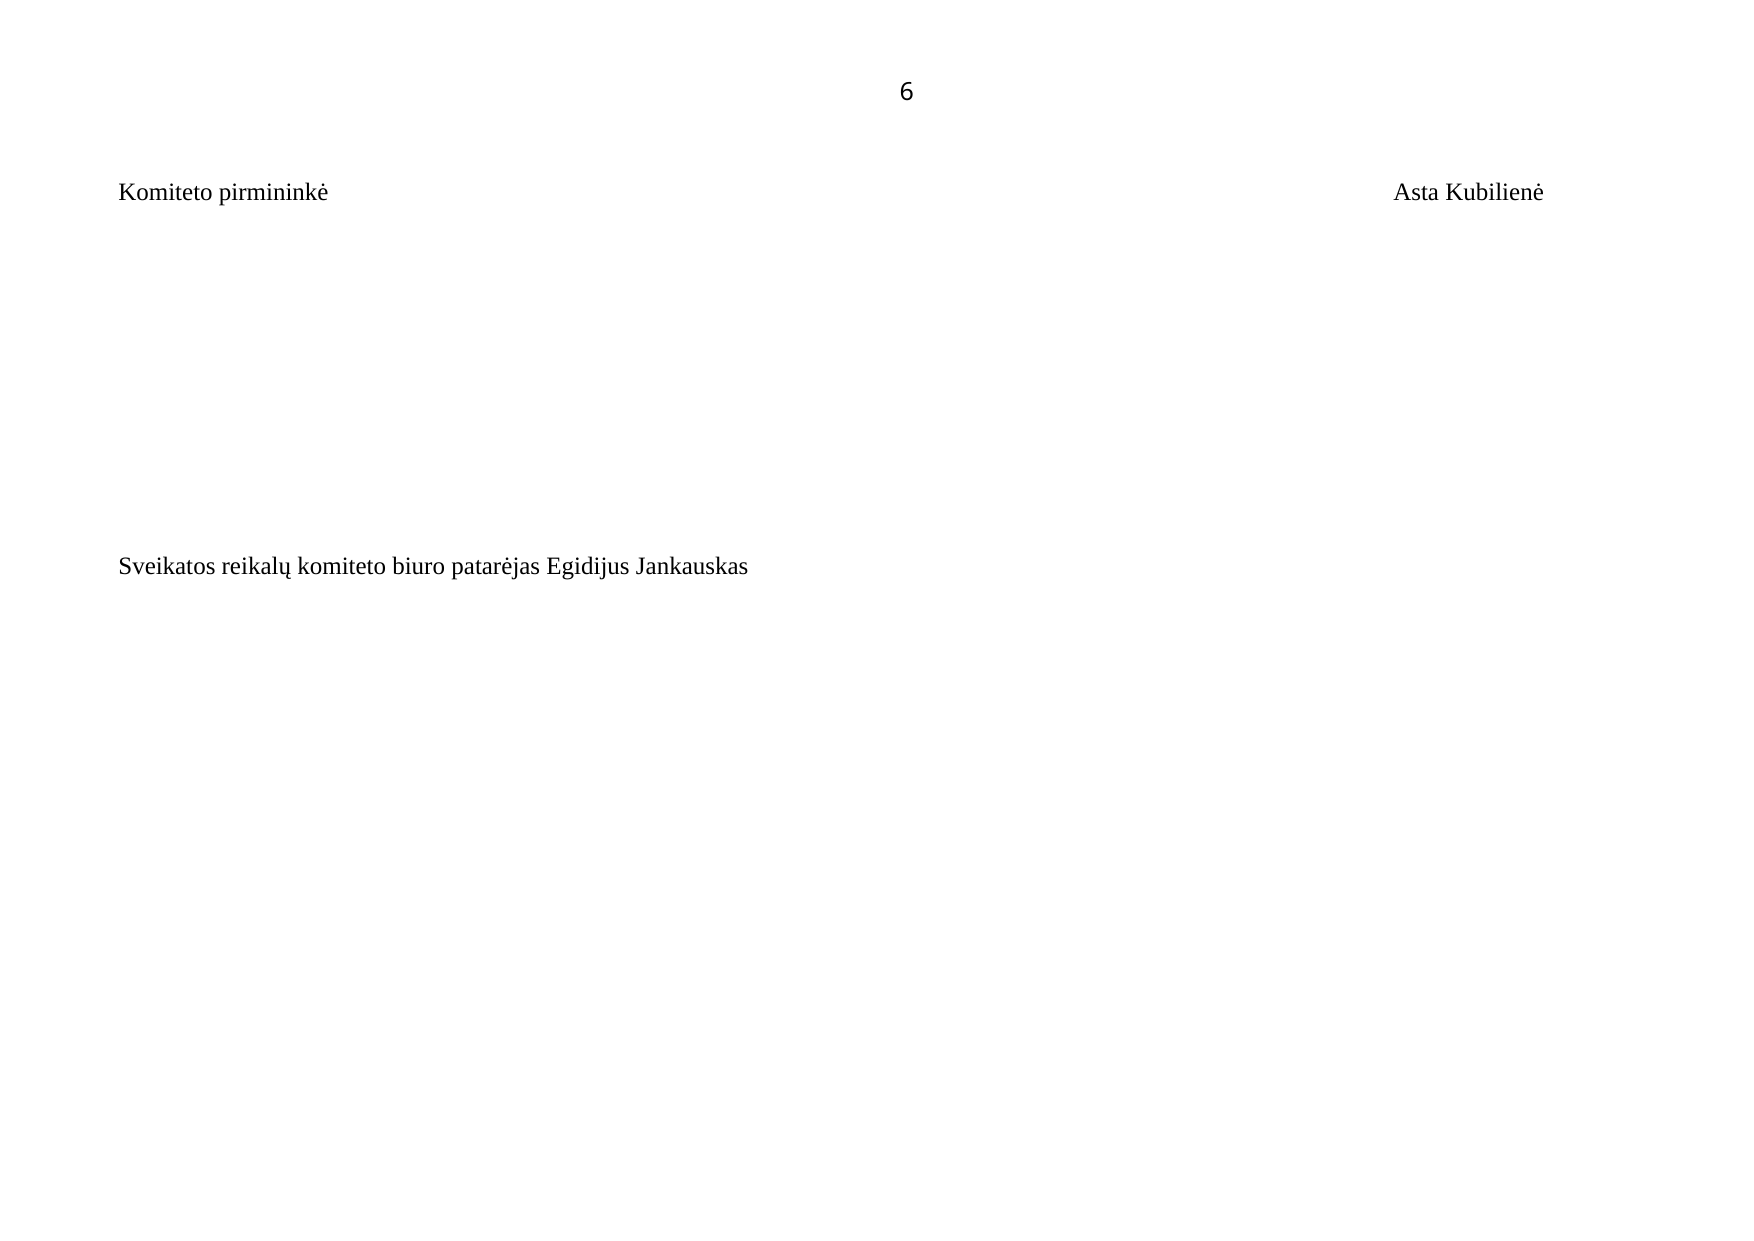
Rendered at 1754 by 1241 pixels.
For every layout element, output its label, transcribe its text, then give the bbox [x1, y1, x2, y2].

text Komiteto pirmininkė Asta Kubilienė [118, 177, 1695, 206]
text Sveikatos reikalų komiteto biuro patarėjas Egidijus Jankauskas [118, 551, 1695, 580]
